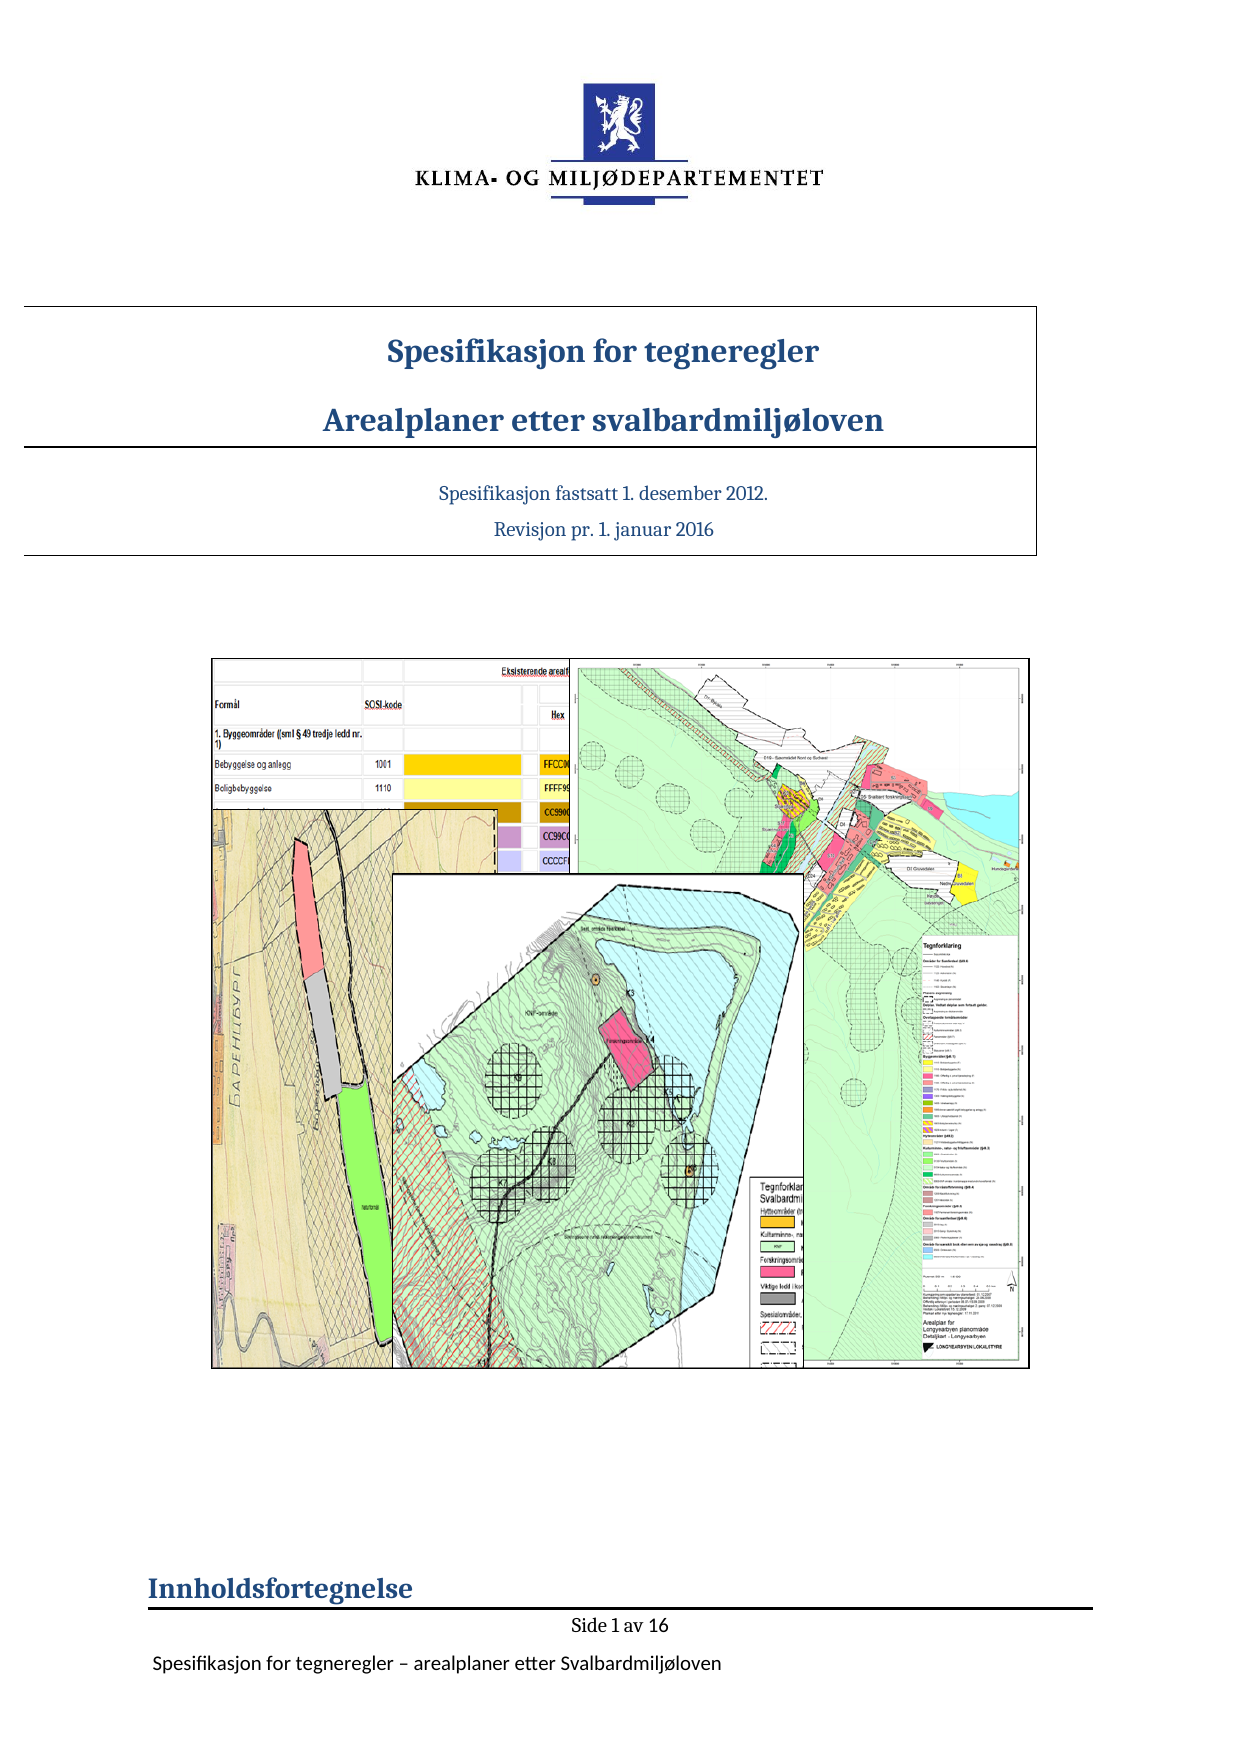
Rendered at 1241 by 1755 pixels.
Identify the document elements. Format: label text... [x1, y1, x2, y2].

table_header Spesifikasjon for tegneregler Arealplaner etter svalbardmiljøloven [24, 307, 1036, 446]
text Innholdsfortegnelse [148, 1572, 1093, 1605]
table_cell Spesifikasjon fastsatt 1. desember 2012. Revisjon pr. 1. januar 2016 [24, 448, 1036, 554]
